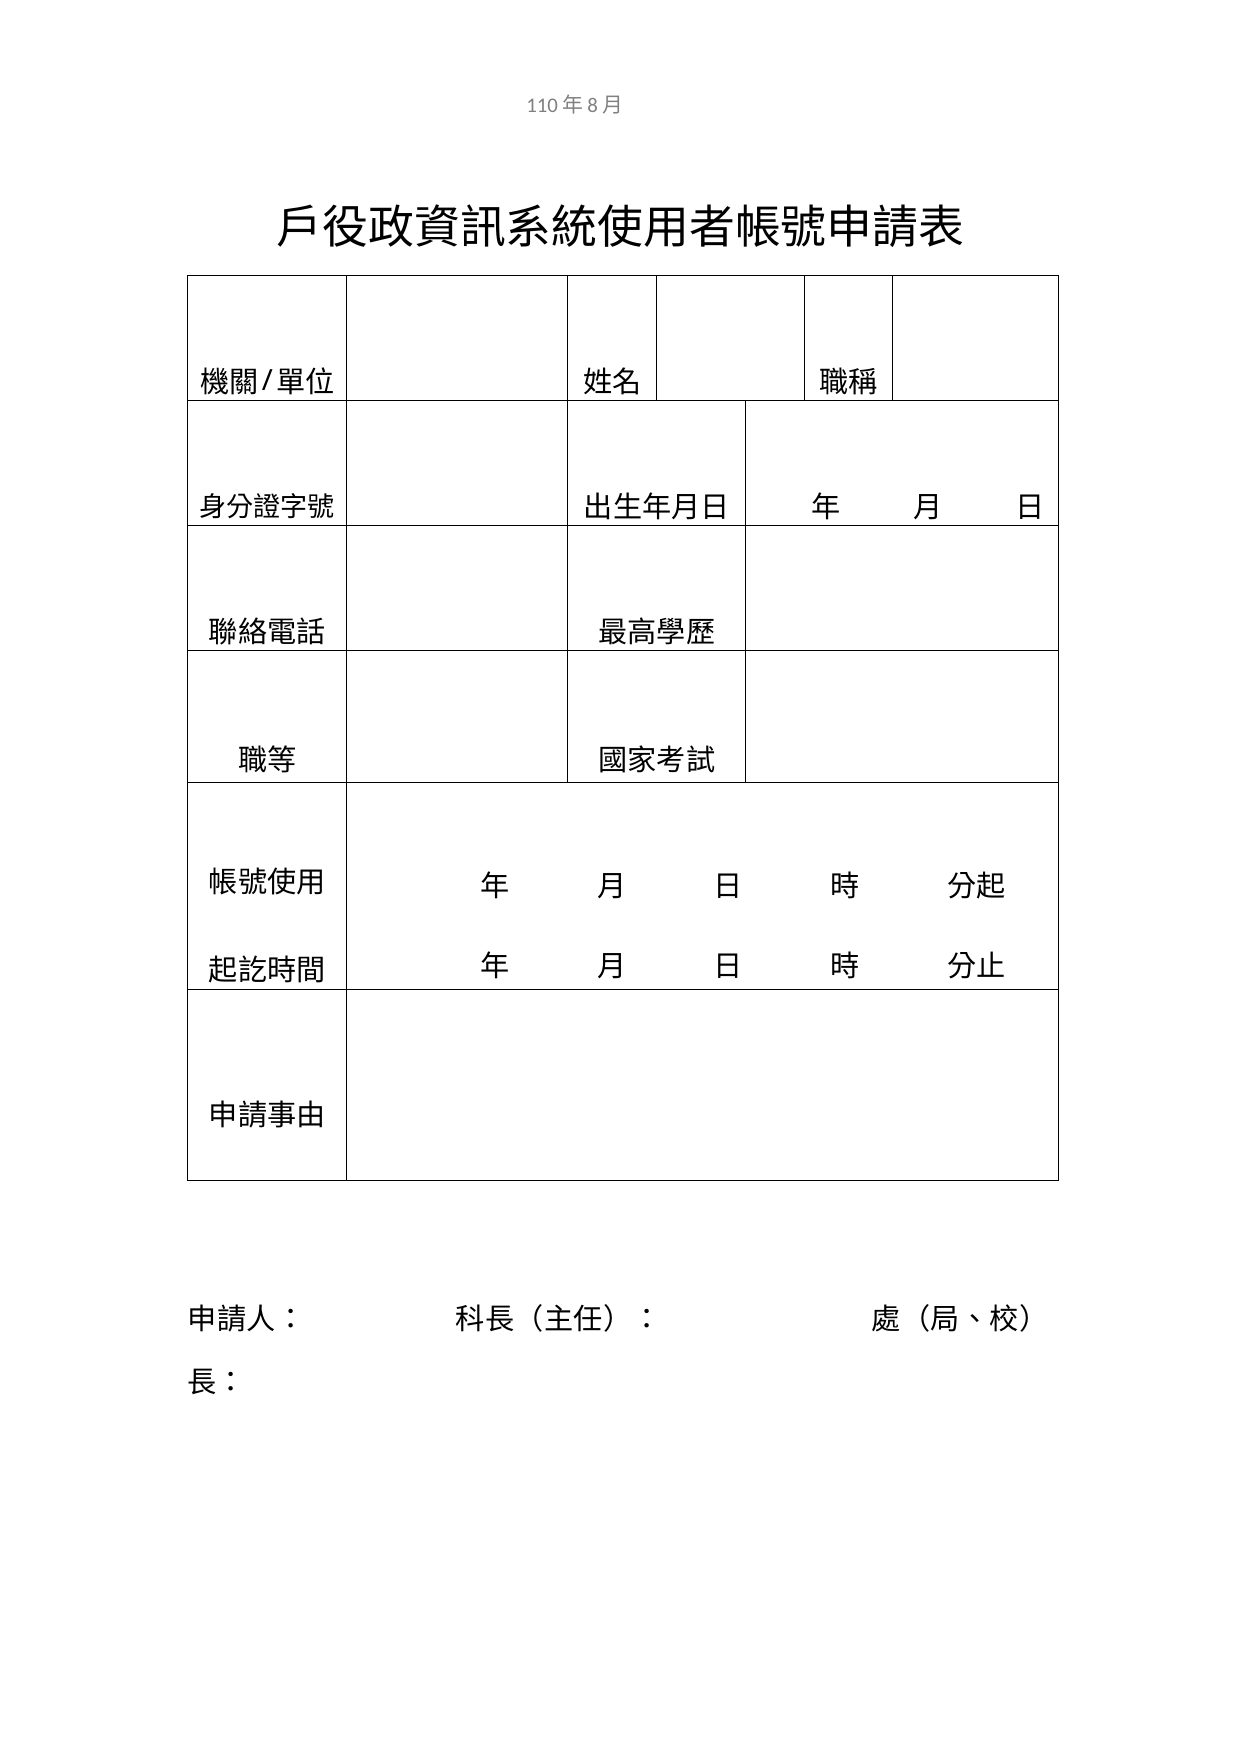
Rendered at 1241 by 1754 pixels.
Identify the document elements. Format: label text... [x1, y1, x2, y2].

table_cell [347, 990, 1058, 1180]
table_header [347, 276, 567, 400]
table_cell [347, 526, 567, 650]
table_cell 職等 [188, 651, 346, 782]
text 戶役政資訊系統使用者帳號申請表 [187, 150, 1053, 275]
table_cell 申請事由 [188, 990, 346, 1180]
table_cell [347, 401, 567, 525]
table_cell 帳號使用 起訖時間 [188, 783, 346, 989]
table_header [893, 276, 1058, 400]
table_cell [347, 651, 567, 782]
table_cell 最高學歷 [568, 526, 745, 650]
table_cell 國家考試 [568, 651, 745, 782]
table_header 職稱 [805, 276, 892, 400]
table_cell 出生年月日 [568, 401, 745, 525]
table_header 機關/單位 [188, 276, 346, 400]
table_header 姓名 [568, 276, 656, 400]
table_cell 年 月 日 [746, 401, 1058, 525]
table_header [657, 276, 804, 400]
table_cell 聯絡電話 [188, 526, 346, 650]
table_cell 身分證字號 [188, 401, 346, 525]
table_cell 年 月 日 時 分起 年 月 日 時 分止 [347, 783, 1058, 989]
text 申請人： 科長（主任）： 處（局、校）長： [187, 1275, 1053, 1400]
table_cell [746, 526, 1058, 650]
table_cell [746, 651, 1058, 782]
